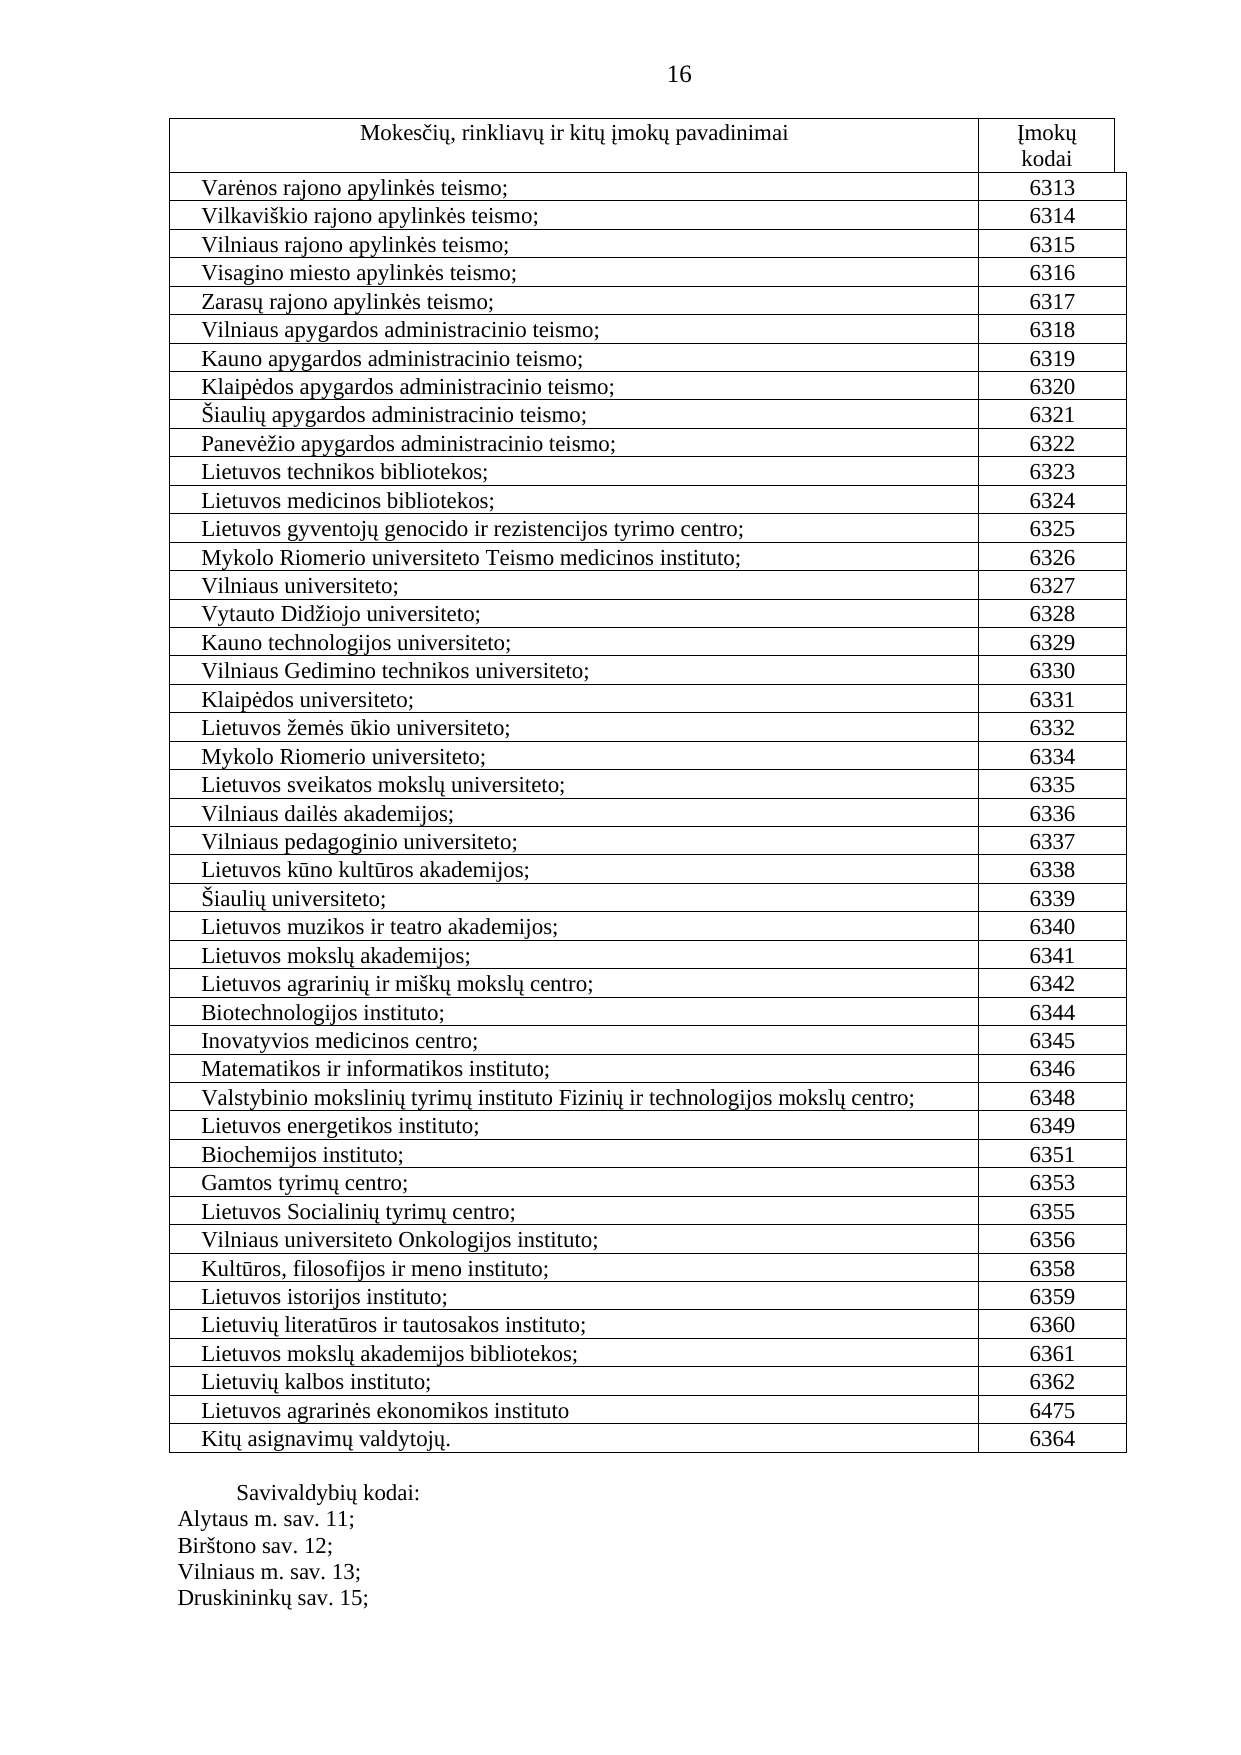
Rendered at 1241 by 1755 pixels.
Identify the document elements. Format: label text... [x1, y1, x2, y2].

table_cell 6321 [979, 400, 1126, 428]
table_cell Šiaulių universiteto; [170, 884, 978, 911]
text Vilniaus m. sav. 13; [177, 1558, 1181, 1584]
table_cell 6315 [979, 230, 1126, 257]
table_cell Lietuvių kalbos instituto; [170, 1367, 978, 1395]
table_cell Kitų asignavimų valdytojų. [170, 1424, 978, 1452]
text Savivaldybių kodai: [177, 1479, 1181, 1505]
table_header [1115, 118, 1126, 172]
table_cell 6341 [979, 941, 1126, 968]
table_cell 6364 [979, 1424, 1126, 1452]
table_cell 6348 [979, 1083, 1126, 1110]
table_cell Valstybinio mokslinių tyrimų instituto Fizinių ir technologijos mokslų centro; [170, 1083, 978, 1110]
table_cell 6344 [979, 998, 1126, 1025]
table_cell 6342 [979, 969, 1126, 997]
table_cell Šiaulių apygardos administracinio teismo; [170, 400, 978, 428]
table_cell 6322 [979, 429, 1126, 456]
table_cell 6331 [979, 685, 1126, 712]
table_cell 6345 [979, 1026, 1126, 1053]
table_cell 6327 [979, 571, 1126, 598]
table_cell 6329 [979, 628, 1126, 655]
table_cell Vilniaus universiteto; [170, 571, 978, 598]
table_cell Vilniaus dailės akademijos; [170, 799, 978, 826]
table_cell Inovatyvios medicinos centro; [170, 1026, 978, 1053]
table_cell Biochemijos instituto; [170, 1140, 978, 1167]
table_cell Lietuvos agrarinių ir miškų mokslų centro; [170, 969, 978, 997]
table_cell Varėnos rajono apylinkės teismo; [170, 173, 978, 200]
table_cell 6336 [979, 799, 1126, 826]
table_cell 6355 [979, 1197, 1126, 1224]
table_cell Lietuvos energetikos instituto; [170, 1111, 978, 1139]
table_cell 6340 [979, 912, 1126, 940]
table_cell 6313 [979, 173, 1126, 200]
table_cell 6356 [979, 1225, 1126, 1252]
table_header Įmokų kodai [979, 119, 1114, 172]
table_cell Klaipėdos universiteto; [170, 685, 978, 712]
table_cell 6335 [979, 770, 1126, 797]
table_cell 6475 [979, 1396, 1126, 1423]
table_cell 6360 [979, 1310, 1126, 1338]
text Birštono sav. 12; [177, 1532, 1181, 1558]
table_cell Lietuvos agrarinės ekonomikos instituto [170, 1396, 978, 1423]
table_cell Vilniaus pedagoginio universiteto; [170, 827, 978, 854]
table_cell Biotechnologijos instituto; [170, 998, 978, 1025]
table_cell Vilniaus universiteto Onkologijos instituto; [170, 1225, 978, 1252]
table_cell Lietuvos Socialinių tyrimų centro; [170, 1197, 978, 1224]
table_cell Lietuvos medicinos bibliotekos; [170, 486, 978, 513]
table_cell Vilniaus apygardos administracinio teismo; [170, 315, 978, 342]
table_cell 6359 [979, 1282, 1126, 1309]
table_cell 6317 [979, 287, 1126, 314]
table_cell 6318 [979, 315, 1126, 342]
table_cell 6361 [979, 1339, 1126, 1366]
table_cell 6316 [979, 258, 1126, 286]
table_cell 6328 [979, 600, 1126, 627]
table_cell Matematikos ir informatikos instituto; [170, 1055, 978, 1082]
table_cell Lietuvos mokslų akademijos bibliotekos; [170, 1339, 978, 1366]
table_cell 6351 [979, 1140, 1126, 1167]
table_cell Kauno technologijos universiteto; [170, 628, 978, 655]
table_cell Gamtos tyrimų centro; [170, 1168, 978, 1196]
table_cell 6319 [979, 344, 1126, 371]
table_cell 6326 [979, 543, 1126, 570]
table_cell 6339 [979, 884, 1126, 911]
table_cell Klaipėdos apygardos administracinio teismo; [170, 372, 978, 399]
table_cell Vilniaus rajono apylinkės teismo; [170, 230, 978, 257]
table_cell 6324 [979, 486, 1126, 513]
table_cell Lietuvos istorijos instituto; [170, 1282, 978, 1309]
table_cell 6320 [979, 372, 1126, 399]
table_cell 6330 [979, 656, 1126, 684]
table_cell 6349 [979, 1111, 1126, 1139]
table_cell Mykolo Riomerio universiteto; [170, 742, 978, 769]
table_cell Vilkaviškio rajono apylinkės teismo; [170, 201, 978, 229]
table_cell Kauno apygardos administracinio teismo; [170, 344, 978, 371]
table_cell Lietuvos mokslų akademijos; [170, 941, 978, 968]
table_cell Lietuvos gyventojų genocido ir rezistencijos tyrimo centro; [170, 514, 978, 542]
table_cell 6323 [979, 457, 1126, 485]
table_cell Lietuvos kūno kultūros akademijos; [170, 855, 978, 883]
table_cell 6338 [979, 855, 1126, 883]
table_cell 6334 [979, 742, 1126, 769]
table_header Mokesčių, rinkliavų ir kitų įmokų pavadinimai [170, 119, 978, 172]
table_cell 6346 [979, 1055, 1126, 1082]
table_cell 6325 [979, 514, 1126, 542]
table_cell Panevėžio apygardos administracinio teismo; [170, 429, 978, 456]
table_cell 6337 [979, 827, 1126, 854]
table_cell 6314 [979, 201, 1126, 229]
table_cell 6362 [979, 1367, 1126, 1395]
table_cell Lietuvos technikos bibliotekos; [170, 457, 978, 485]
text Druskininkų sav. 15; [177, 1584, 1181, 1611]
table_cell 6353 [979, 1168, 1126, 1196]
table_cell Lietuvos muzikos ir teatro akademijos; [170, 912, 978, 940]
table_cell Lietuvos žemės ūkio universiteto; [170, 713, 978, 741]
table_cell Vytauto Didžiojo universiteto; [170, 600, 978, 627]
table_cell Visagino miesto apylinkės teismo; [170, 258, 978, 286]
table_cell Kultūros, filosofijos ir meno instituto; [170, 1254, 978, 1281]
table_cell Mykolo Riomerio universiteto Teismo medicinos instituto; [170, 543, 978, 570]
table_cell 6332 [979, 713, 1126, 741]
table_cell Lietuvių literatūros ir tautosakos instituto; [170, 1310, 978, 1338]
table_cell Vilniaus Gedimino technikos universiteto; [170, 656, 978, 684]
table_cell 6358 [979, 1254, 1126, 1281]
table_cell Lietuvos sveikatos mokslų universiteto; [170, 770, 978, 797]
table_cell Zarasų rajono apylinkės teismo; [170, 287, 978, 314]
text Alytaus m. sav. 11; [177, 1505, 1181, 1532]
